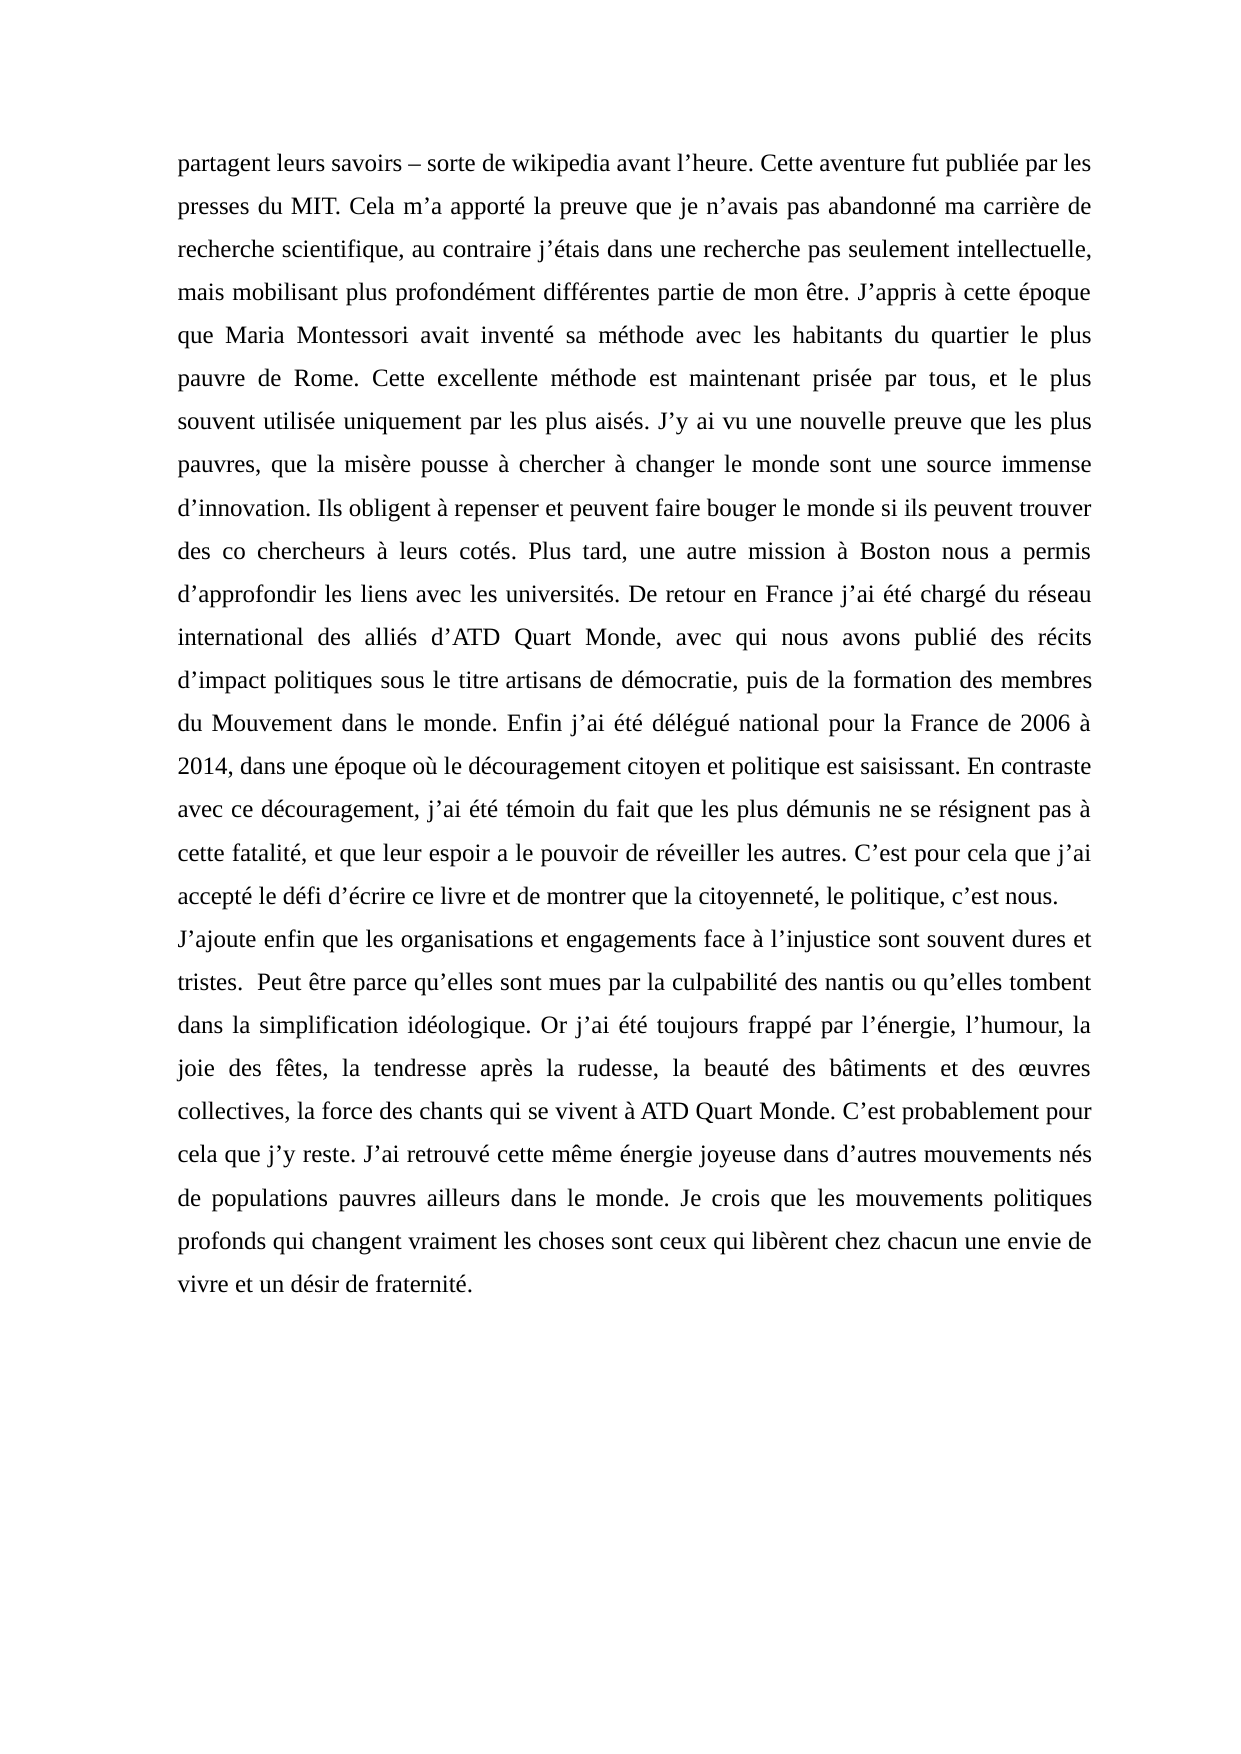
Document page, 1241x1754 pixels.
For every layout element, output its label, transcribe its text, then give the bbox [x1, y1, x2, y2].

text partagent leurs savoirs – sorte de wikipedia avant l’heure. Cette aventure fut publiée par les presses du MIT. Cela m’a apporté la preuve que je n’avais pas abandonné ma carrière de recherche scientifique, au contraire j’étais dans une recherche pas seulement intellectuelle, mais mobilisant plus profondément différentes partie de mon être. J’appris à cette époque que Maria Montessori avait inventé sa méthode avec les habitants du quartier le plus pauvre de Rome. Cette excellente méthode est maintenant prisée par tous, et le plus souvent utilisée uniquement par les plus aisés. J’y ai vu une nouvelle preuve que les plus pauvres, que la misère pousse à chercher à changer le monde sont une source immense d’innovation. Ils obligent à repenser et peuvent faire bouger le monde si ils peuvent trouver des co chercheurs à leurs cotés. Plus tard, une autre mission à Boston nous a permis d’approfondir les liens avec les universités. De retour en France j’ai été chargé du réseau international des alliés d’ATD Quart Monde, avec qui nous avons publié des récits d’impact politiques sous le titre artisans de démocratie, puis de la formation des membres du Mouvement dans le monde. Enfin j’ai été délégué national pour la France de 2006 à 2014, dans une époque où le découragement citoyen et politique est saisissant. En contraste avec ce découragement, j’ai été témoin du fait que les plus démunis ne se résignent pas à cette fatalité, et que leur espoir a le pouvoir de réveiller les autres. C’est pour cela que j’ai accepté le défi d’écrire ce livre et de montrer que la citoyenneté, le politique, c’est nous. [177, 148, 1093, 909]
text J’ajoute enfin que les organisations et engagements face à l’injustice sont souvent dures et tristes. Peut être parce qu’elles sont mues par la culpabilité des nantis ou qu’elles tombent dans la simplification idéologique. Or j’ai été toujours frappé par l’énergie, l’humour, la joie des fêtes, la tendresse après la rudesse, la beauté des bâtiments et des œuvres collectives, la force des chants qui se vivent à ATD Quart Monde. C’est probablement pour cela que j’y reste. J’ai retrouvé cette même énergie joyeuse dans d’autres mouvements nés de populations pauvres ailleurs dans le monde. Je crois que les mouvements politiques profonds qui changent vraiment les choses sont ceux qui libèrent chez chacun une envie de vivre et un désir de fraternité. [177, 924, 1093, 1298]
